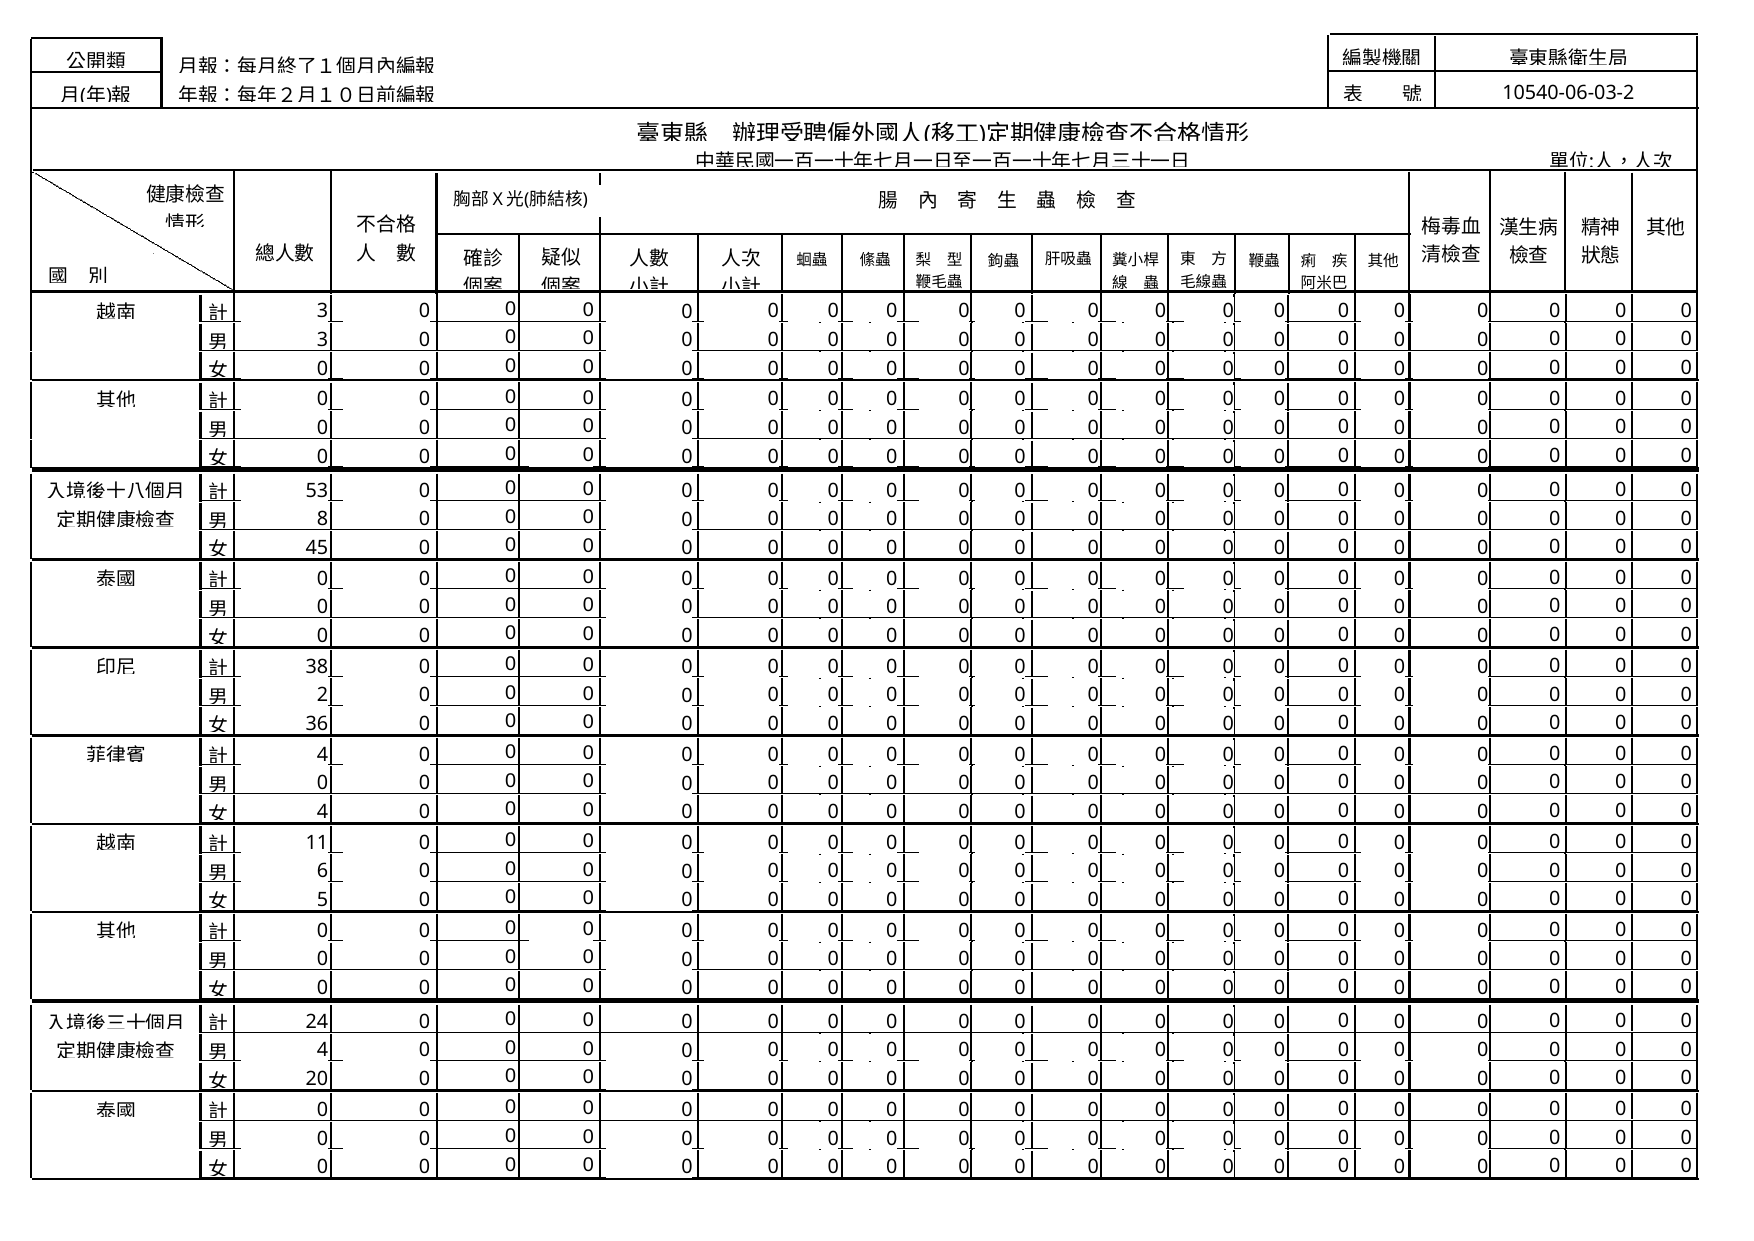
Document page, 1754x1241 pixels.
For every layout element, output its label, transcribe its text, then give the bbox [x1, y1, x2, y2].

text 0 [1116, 828, 1166, 853]
text 入境後三十個月 [36, 1007, 195, 1029]
text 0 [606, 1065, 692, 1090]
text 0 [1568, 972, 1626, 997]
text 0 [1501, 768, 1560, 793]
text 0 [241, 973, 328, 998]
text 0 [343, 973, 430, 998]
text 0 [1568, 1123, 1626, 1148]
text 0 [1184, 533, 1234, 558]
text 0 [975, 973, 1025, 998]
text 男 [205, 1037, 231, 1058]
text 0 [606, 652, 692, 677]
text 0 [1116, 1152, 1166, 1177]
text 0 [606, 1036, 692, 1061]
text 0 [451, 1007, 516, 1029]
text 0 [1299, 353, 1349, 378]
text 0 [853, 916, 897, 941]
text 0 [1116, 916, 1166, 941]
text 0 [1568, 915, 1626, 940]
text 男 [205, 857, 231, 879]
text 0 [606, 1124, 692, 1149]
text 0 [1241, 592, 1285, 617]
text 0 [1568, 324, 1626, 349]
text 0 [1184, 973, 1234, 998]
text 0 [451, 592, 516, 614]
text 0 [1116, 973, 1166, 998]
text 0 [704, 564, 779, 589]
text 0 [1568, 1152, 1626, 1177]
text 0 [1116, 885, 1166, 910]
text 0 [1501, 1035, 1560, 1060]
text 0 [529, 886, 593, 909]
text 0 [704, 476, 779, 501]
text 0 [704, 385, 779, 410]
text 0 [451, 385, 516, 407]
text 0 [1116, 681, 1166, 706]
text 4 [241, 1036, 328, 1061]
text 0 [606, 857, 692, 882]
text 10540-06-03-2 [1449, 78, 1687, 100]
text 0 [1184, 1064, 1234, 1089]
text 0 [704, 828, 779, 853]
text 0 [529, 1124, 593, 1147]
text 0 [1048, 1152, 1098, 1177]
text 0 [1048, 564, 1098, 589]
text 0 [1299, 856, 1349, 881]
text 男 [205, 945, 231, 967]
text 0 [788, 1152, 838, 1177]
text 0 [1241, 885, 1285, 910]
text 計 [205, 653, 231, 675]
text 0 [1048, 1064, 1098, 1089]
text 3 [241, 325, 328, 350]
text 0 [1048, 442, 1098, 467]
text 0 [1184, 797, 1234, 822]
text 0 [1116, 1036, 1166, 1061]
text 0 [1633, 1123, 1692, 1148]
text 0 [451, 652, 516, 674]
text 0 [343, 1007, 430, 1032]
text 0 [529, 681, 593, 704]
text 0 [919, 828, 969, 853]
text 0 [1633, 441, 1692, 466]
text 0 [1501, 827, 1560, 852]
text 0 [1299, 739, 1349, 764]
text 0 [975, 621, 1025, 646]
text 5 [241, 885, 328, 910]
text 0 [704, 1064, 779, 1089]
text 0 [919, 916, 969, 941]
text 0 [1633, 739, 1692, 764]
text 0 [529, 386, 593, 408]
text 0 [975, 944, 1025, 969]
text 確診 [451, 242, 516, 271]
text 0 [1633, 413, 1692, 438]
text 入境後十八個月 [36, 476, 195, 498]
text 0 [919, 385, 969, 410]
text 0 [788, 1124, 838, 1149]
text 0 [704, 709, 779, 734]
text 0 [1633, 1006, 1692, 1031]
text 0 [853, 297, 897, 322]
text 0 [1501, 324, 1560, 349]
text 0 [343, 413, 430, 438]
text 計 [205, 386, 231, 407]
text 0 [1184, 857, 1234, 882]
text 毛線蟲 [1172, 269, 1234, 288]
text 0 [1501, 856, 1560, 881]
text 0 [1299, 441, 1349, 466]
text 小計 [606, 271, 692, 289]
text 0 [1241, 354, 1285, 379]
text 0 [1116, 564, 1166, 589]
text 0 [1361, 797, 1405, 822]
text 0 [529, 798, 593, 821]
text 0 [853, 385, 897, 410]
text 0 [1299, 944, 1349, 969]
text 0 [853, 592, 897, 617]
text 0 [1361, 885, 1405, 910]
text 0 [241, 592, 328, 617]
text 男 [205, 326, 231, 348]
text 0 [1184, 564, 1234, 589]
text 總人數 [241, 237, 328, 266]
text 0 [1413, 1064, 1488, 1089]
text 0 [919, 652, 969, 677]
text 0 [451, 916, 516, 938]
text 國 別 [40, 261, 116, 283]
text 0 [788, 564, 838, 589]
text 0 [1501, 563, 1560, 588]
text 0 [1568, 796, 1626, 821]
text 月(年)報 [45, 80, 147, 102]
text 0 [1633, 504, 1692, 529]
text 0 [919, 1124, 969, 1149]
text 0 [1116, 768, 1166, 793]
text 0 [704, 325, 779, 350]
text 其他 [36, 916, 195, 938]
text 0 [1048, 621, 1098, 646]
text 計 [205, 1096, 231, 1118]
text 0 [606, 621, 692, 646]
text 0 [1361, 681, 1405, 706]
text 女 [205, 355, 231, 377]
text 0 [1361, 1095, 1405, 1120]
text 0 [1048, 828, 1098, 853]
text 其他 [1636, 211, 1695, 240]
text 0 [1568, 884, 1626, 909]
text 0 [1048, 944, 1098, 969]
text 0 [1501, 1123, 1560, 1148]
text 0 [975, 442, 1025, 467]
text 0 [343, 709, 430, 734]
text 0 [1413, 797, 1488, 822]
text 0 [1241, 297, 1285, 322]
text 0 [1184, 413, 1234, 438]
text 0 [343, 564, 430, 589]
text 0 [975, 1152, 1025, 1177]
text 0 [1116, 442, 1166, 467]
text 0 [1241, 916, 1285, 941]
text 0 [1299, 1094, 1349, 1119]
text 0 [1633, 915, 1692, 940]
text 0 [1048, 1095, 1098, 1120]
text 0 [1568, 944, 1626, 969]
text 0 [606, 414, 692, 439]
text 0 [343, 533, 430, 558]
text 0 [919, 740, 969, 765]
text 0 [1568, 1006, 1626, 1031]
text 0 [919, 442, 969, 467]
text 0 [1633, 768, 1692, 793]
text 0 [1184, 442, 1234, 467]
text 0 [1116, 1124, 1166, 1149]
text 0 [241, 442, 328, 467]
text 0 [1048, 797, 1098, 822]
text 0 [1299, 384, 1349, 409]
text 4 [241, 797, 328, 822]
text 0 [1184, 1152, 1234, 1177]
text 0 [1501, 1006, 1560, 1031]
text 越南 [36, 297, 195, 318]
text 0 [1413, 857, 1488, 882]
text 0 [975, 709, 1025, 734]
text 編製機關 [1333, 42, 1430, 64]
text 0 [529, 1153, 593, 1176]
text 0 [1048, 973, 1098, 998]
text 0 [1568, 651, 1626, 676]
text 0 [343, 944, 430, 969]
text 0 [1413, 1152, 1488, 1177]
text 0 [1241, 652, 1285, 677]
text 0 [853, 564, 897, 589]
text 0 [1241, 709, 1285, 734]
text 0 [853, 533, 897, 558]
text 0 [1501, 296, 1560, 321]
text 0 [1501, 592, 1560, 617]
text 0 [343, 797, 430, 822]
text 0 [1361, 621, 1405, 646]
text 0 [853, 797, 897, 822]
text 0 [1361, 413, 1405, 438]
text 0 [975, 797, 1025, 822]
text 0 [788, 709, 838, 734]
text 0 [1413, 944, 1488, 969]
text 0 [704, 1007, 779, 1032]
text 0 [1241, 442, 1285, 467]
text 0 [1501, 353, 1560, 378]
text 男 [205, 414, 231, 436]
text 0 [1299, 592, 1349, 617]
text 0 [1241, 325, 1285, 350]
text 6 [241, 857, 328, 882]
text 定期健康檢查 [36, 504, 195, 526]
text 0 [1116, 504, 1166, 529]
text 0 [1413, 916, 1488, 941]
text 0 [1413, 385, 1488, 410]
text 0 [1413, 325, 1488, 350]
text 0 [919, 297, 969, 322]
text 0 [1413, 504, 1488, 529]
text 0 [1633, 296, 1692, 321]
text 0 [1633, 708, 1692, 733]
text 0 [1501, 884, 1560, 909]
text 0 [1501, 944, 1560, 969]
text 0 [451, 973, 516, 995]
text 0 [788, 325, 838, 350]
text 0 [788, 885, 838, 910]
text 0 [919, 1152, 969, 1177]
text 0 [529, 829, 593, 851]
text 0 [919, 413, 969, 438]
text 0 [1361, 325, 1405, 350]
text 0 [1184, 740, 1234, 765]
text 狀態 [1571, 240, 1630, 268]
text 0 [1568, 1094, 1626, 1119]
text 0 [975, 768, 1025, 793]
text 0 [704, 504, 779, 529]
text 0 [1241, 621, 1285, 646]
text 0 [853, 325, 897, 350]
text 0 [529, 297, 593, 320]
text 0 [1048, 297, 1098, 322]
text 0 [343, 1152, 430, 1177]
text 0 [343, 325, 430, 350]
text 個案 [529, 270, 593, 288]
text 0 [606, 533, 692, 558]
text 4 [241, 740, 328, 765]
text 0 [1413, 1095, 1488, 1120]
text 0 [606, 797, 692, 822]
text 0 [241, 413, 328, 438]
text 男 [205, 681, 231, 703]
text 0 [1413, 621, 1488, 646]
text 0 [1501, 796, 1560, 821]
text 0 [1361, 916, 1405, 941]
text 0 [1413, 533, 1488, 558]
text 0 [704, 1152, 779, 1177]
text 0 [606, 769, 692, 794]
text 0 [1413, 709, 1488, 734]
text 0 [1568, 413, 1626, 438]
text 0 [451, 1124, 516, 1146]
text 0 [1184, 1007, 1234, 1032]
text 0 [1413, 1036, 1488, 1061]
text 健康檢查情形 [145, 178, 226, 227]
text 其他 [1361, 248, 1405, 271]
text 0 [1501, 1094, 1560, 1119]
text 0 [1633, 1064, 1692, 1089]
text 0 [975, 885, 1025, 910]
text 單位:人，人次 [1530, 145, 1693, 167]
text 0 [1116, 740, 1166, 765]
text 0 [1184, 681, 1234, 706]
text 0 [919, 857, 969, 882]
text 0 [1299, 532, 1349, 557]
text 0 [1413, 442, 1488, 467]
text 0 [975, 652, 1025, 677]
text 0 [853, 681, 897, 706]
text 0 [1184, 709, 1234, 734]
text 0 [1241, 476, 1285, 501]
text 0 [975, 413, 1025, 438]
text 0 [853, 1124, 897, 1149]
text 0 [788, 504, 838, 529]
text 0 [1116, 857, 1166, 882]
text 0 [704, 973, 779, 998]
text 0 [975, 1124, 1025, 1149]
text 0 [1241, 1124, 1285, 1149]
text 計 [205, 477, 231, 499]
text 0 [788, 413, 838, 438]
text 0 [241, 1124, 328, 1149]
text 0 [704, 1036, 779, 1061]
text 0 [1184, 652, 1234, 677]
text 計 [205, 1008, 231, 1030]
text 0 [704, 1095, 779, 1120]
text 0 [1413, 1124, 1488, 1149]
text 0 [1633, 856, 1692, 881]
text 0 [1299, 680, 1349, 705]
text 0 [919, 504, 969, 529]
text 公開類 [45, 46, 147, 68]
text 0 [1413, 592, 1488, 617]
text 0 [1184, 768, 1234, 793]
text 0 [704, 413, 779, 438]
text 0 [975, 476, 1025, 501]
text 0 [1633, 1035, 1692, 1060]
text 0 [1048, 325, 1098, 350]
text 0 [1241, 973, 1285, 998]
text 糞小桿線 蟲 [1105, 247, 1166, 289]
text 0 [919, 768, 969, 793]
text 0 [1048, 740, 1098, 765]
text 0 [975, 1095, 1025, 1120]
text 0 [1116, 1064, 1166, 1089]
text 0 [451, 681, 516, 702]
text 2 [241, 681, 328, 706]
text 0 [529, 653, 593, 675]
text 0 [1299, 324, 1349, 349]
text 人次 [704, 242, 779, 271]
text 0 [343, 740, 430, 765]
text 0 [1048, 385, 1098, 410]
text 0 [1413, 652, 1488, 677]
text 0 [704, 681, 779, 706]
text 0 [1299, 1064, 1349, 1089]
text 0 [451, 533, 516, 555]
text 0 [1568, 441, 1626, 466]
text 女 [205, 1153, 231, 1175]
text 0 [788, 476, 838, 501]
text 0 [1413, 973, 1488, 998]
text 越南 [36, 828, 195, 850]
text 0 [788, 621, 838, 646]
text 0 [1241, 504, 1285, 529]
text 0 [853, 944, 897, 969]
text 0 [241, 1095, 328, 1120]
text 0 [1501, 475, 1560, 500]
text 0 [1361, 740, 1405, 765]
text 0 [853, 768, 897, 793]
text 53 [241, 476, 328, 501]
text 0 [1568, 353, 1626, 378]
text 0 [1299, 1152, 1349, 1177]
text 0 [1568, 296, 1626, 321]
text 0 [975, 1007, 1025, 1032]
text 表 號 [1334, 79, 1431, 101]
text 0 [788, 828, 838, 853]
text 0 [975, 740, 1025, 765]
text 女 [205, 710, 231, 732]
text 0 [451, 944, 516, 966]
text 0 [1184, 592, 1234, 617]
text 0 [1048, 476, 1098, 501]
text 0 [1413, 740, 1488, 765]
text 11 [241, 828, 328, 853]
text 0 [704, 885, 779, 910]
text 0 [1116, 1007, 1166, 1032]
text 月報：每月終了１個月內編報 [178, 51, 485, 73]
text 0 [1184, 297, 1234, 322]
text 0 [1568, 592, 1626, 617]
text 0 [1361, 709, 1405, 734]
text 0 [343, 857, 430, 882]
text 0 [1241, 681, 1285, 706]
text 0 [975, 1036, 1025, 1061]
text 0 [1361, 1064, 1405, 1089]
text 0 [919, 564, 969, 589]
text 個案 [451, 271, 516, 289]
text 0 [1184, 504, 1234, 529]
text 0 [1413, 1007, 1488, 1032]
text 梨 型 [908, 247, 969, 270]
text 0 [919, 533, 969, 558]
text 0 [1048, 652, 1098, 677]
text 0 [529, 710, 593, 733]
text 0 [1568, 856, 1626, 881]
text 0 [1361, 476, 1405, 501]
text 0 [853, 354, 897, 379]
text 0 [919, 1036, 969, 1061]
text 0 [1568, 384, 1626, 409]
text 0 [529, 741, 593, 763]
text 0 [704, 916, 779, 941]
text 0 [1299, 563, 1349, 588]
text 0 [1361, 504, 1405, 529]
text 0 [1116, 533, 1166, 558]
text 0 [451, 797, 516, 819]
text 0 [1501, 504, 1560, 529]
text 0 [1048, 1007, 1098, 1032]
text 0 [606, 442, 692, 467]
text 男 [205, 505, 231, 527]
text 0 [853, 857, 897, 882]
text 0 [1501, 441, 1560, 466]
text 0 [1048, 413, 1098, 438]
text 0 [1116, 297, 1166, 322]
text 0 [606, 385, 692, 410]
text 人數 [606, 242, 692, 271]
text 0 [1361, 297, 1405, 322]
text 女 [205, 443, 231, 465]
text 0 [704, 592, 779, 617]
text 0 [343, 885, 430, 910]
text 0 [919, 681, 969, 706]
text 0 [343, 442, 430, 467]
text 0 [343, 1064, 430, 1089]
text 0 [1633, 324, 1692, 349]
text 泰國 [36, 564, 195, 586]
text 0 [919, 1064, 969, 1089]
text 0 [975, 354, 1025, 379]
text 0 [919, 621, 969, 646]
text 0 [451, 297, 516, 318]
text 0 [1299, 1123, 1349, 1148]
text 0 [788, 297, 838, 322]
text 0 [1299, 915, 1349, 940]
text 0 [1299, 296, 1349, 321]
text 0 [343, 504, 430, 529]
text 0 [704, 354, 779, 379]
text 0 [704, 944, 779, 969]
text 0 [343, 828, 430, 853]
text 0 [1184, 476, 1234, 501]
text 0 [1633, 353, 1692, 378]
text 0 [853, 740, 897, 765]
text 男 [205, 769, 231, 791]
text 鉤蟲 [981, 248, 1025, 271]
text 0 [1241, 413, 1285, 438]
text 0 [451, 709, 516, 731]
text 0 [1116, 797, 1166, 822]
text 0 [606, 828, 692, 853]
text 0 [1633, 1094, 1692, 1119]
text 0 [241, 385, 328, 410]
text 其他 [36, 385, 195, 407]
text 0 [1568, 620, 1626, 645]
text 女 [205, 622, 231, 644]
text 小計 [704, 271, 779, 289]
text 0 [704, 1124, 779, 1149]
text 8 [241, 504, 328, 529]
text 臺東縣 辦理受聘僱外國人(移工)定期健康檢查不合格情形 [453, 114, 1432, 140]
text 0 [788, 973, 838, 998]
text 0 [1413, 681, 1488, 706]
text 0 [1299, 884, 1349, 909]
text 0 [343, 1095, 430, 1120]
text 0 [451, 325, 516, 347]
text 菲律賓 [36, 740, 195, 762]
text 0 [1633, 1152, 1692, 1177]
text 0 [343, 621, 430, 646]
text 0 [1501, 915, 1560, 940]
text 0 [1633, 563, 1692, 588]
text 0 [1501, 1152, 1560, 1177]
text 0 [1568, 827, 1626, 852]
text 0 [1361, 828, 1405, 853]
text 0 [1633, 592, 1692, 617]
text 0 [919, 592, 969, 617]
text 0 [343, 385, 430, 410]
text 0 [1501, 1064, 1560, 1089]
text 0 [975, 1064, 1025, 1089]
text 定期健康檢查 [36, 1036, 195, 1058]
text 0 [529, 1096, 593, 1119]
text 0 [529, 326, 593, 349]
text 0 [1413, 885, 1488, 910]
text 0 [788, 385, 838, 410]
text 0 [241, 621, 328, 646]
text 0 [529, 917, 593, 939]
text 0 [343, 354, 430, 379]
text 0 [975, 504, 1025, 529]
text 0 [606, 916, 692, 941]
text 0 [1184, 621, 1234, 646]
text 計 [205, 565, 231, 587]
text 0 [529, 414, 593, 437]
text 女 [205, 798, 231, 820]
text 絛蟲 [853, 248, 897, 270]
text 0 [1361, 354, 1405, 379]
text 0 [451, 1036, 516, 1058]
text 0 [975, 325, 1025, 350]
text 不合格 [343, 208, 430, 237]
text 0 [919, 1007, 969, 1032]
text 0 [853, 413, 897, 438]
text 0 [241, 916, 328, 941]
text 0 [975, 916, 1025, 941]
text 0 [1633, 944, 1692, 969]
text 0 [1299, 827, 1349, 852]
text 0 [1184, 1095, 1234, 1120]
text 0 [1413, 768, 1488, 793]
text 0 [1116, 413, 1166, 438]
text 0 [1241, 385, 1285, 410]
text 36 [241, 709, 328, 734]
text 0 [1116, 944, 1166, 969]
text 0 [788, 681, 838, 706]
text 0 [1241, 768, 1285, 793]
text 0 [975, 681, 1025, 706]
text 0 [853, 1064, 897, 1089]
text 0 [853, 442, 897, 467]
text 0 [704, 621, 779, 646]
text 0 [1048, 709, 1098, 734]
text 0 [606, 740, 692, 765]
text 0 [606, 973, 692, 998]
text 0 [788, 652, 838, 677]
text 0 [1048, 354, 1098, 379]
text 0 [241, 1152, 328, 1177]
text 0 [853, 1036, 897, 1061]
text 45 [241, 533, 328, 558]
text 0 [606, 1153, 692, 1178]
text 0 [1633, 532, 1692, 557]
text 0 [1184, 1124, 1234, 1149]
text 0 [788, 797, 838, 822]
text 女 [205, 974, 231, 996]
text 0 [1633, 475, 1692, 500]
text 0 [529, 534, 593, 557]
text 0 [343, 1036, 430, 1061]
text 0 [975, 857, 1025, 882]
text 0 [529, 443, 593, 466]
text 0 [1299, 972, 1349, 997]
text 0 [1184, 354, 1234, 379]
text 0 [975, 533, 1025, 558]
text 0 [1501, 708, 1560, 733]
text 0 [1361, 533, 1405, 558]
text 0 [1048, 916, 1098, 941]
text 0 [343, 681, 430, 706]
text 0 [788, 768, 838, 793]
text 0 [529, 1065, 593, 1088]
text 男 [205, 1124, 231, 1147]
text 0 [1633, 384, 1692, 409]
text 0 [529, 622, 593, 645]
text 0 [606, 326, 692, 351]
text 0 [529, 477, 593, 499]
text 0 [606, 476, 692, 501]
text 0 [1241, 740, 1285, 765]
text 0 [451, 828, 516, 850]
text 0 [1184, 1036, 1234, 1061]
text 0 [343, 476, 430, 501]
text 精神 [1571, 211, 1630, 240]
text 0 [704, 768, 779, 793]
text 0 [606, 709, 692, 734]
text 0 [241, 354, 328, 379]
text 0 [919, 797, 969, 822]
text 0 [975, 297, 1025, 322]
text 東 方 [1172, 247, 1234, 269]
text 0 [1241, 828, 1285, 853]
text 0 [1568, 532, 1626, 557]
text 0 [1633, 651, 1692, 676]
text 0 [1241, 1036, 1285, 1061]
text 0 [451, 768, 516, 790]
text 0 [919, 885, 969, 910]
text 0 [1241, 1007, 1285, 1032]
text 0 [1361, 1152, 1405, 1177]
text 0 [1413, 828, 1488, 853]
text 中華民國一百一十年七月一日至一百一十年七月三十一日 [453, 145, 1432, 167]
text 0 [1501, 532, 1560, 557]
text 0 [919, 354, 969, 379]
text 0 [1633, 972, 1692, 997]
text 0 [1299, 651, 1349, 676]
text 0 [788, 1064, 838, 1089]
text 鞭蟲 [1242, 248, 1286, 271]
text 3 [241, 297, 328, 322]
text 0 [529, 593, 593, 616]
text 0 [529, 1008, 593, 1031]
text 0 [606, 886, 692, 911]
text 0 [704, 652, 779, 677]
text 0 [1116, 476, 1166, 501]
text 0 [451, 1095, 516, 1117]
text 0 [853, 621, 897, 646]
text 0 [704, 442, 779, 467]
text 臺東縣衛生局 [1449, 42, 1687, 64]
text 0 [1568, 475, 1626, 500]
text 0 [1299, 768, 1349, 793]
text 24 [241, 1007, 328, 1032]
text 0 [1501, 413, 1560, 438]
text 胸部X光(肺結核) [439, 185, 602, 211]
text 0 [1413, 354, 1488, 379]
text 0 [1184, 385, 1234, 410]
text 0 [1361, 1007, 1405, 1032]
text 0 [1501, 651, 1560, 676]
text 漢生病檢查 [1493, 211, 1564, 268]
text 0 [1048, 885, 1098, 910]
text 0 [1568, 739, 1626, 764]
text 0 [606, 297, 692, 322]
text 0 [1361, 385, 1405, 410]
text 0 [1361, 592, 1405, 617]
text 0 [1299, 1006, 1349, 1031]
text 0 [919, 973, 969, 998]
text 0 [529, 1037, 593, 1059]
text 年報：每年２月１０日前編報 [178, 80, 485, 102]
text 0 [606, 681, 692, 706]
text 疑似 [529, 241, 593, 270]
text 0 [1361, 944, 1405, 969]
text 0 [1568, 680, 1626, 705]
text 0 [606, 593, 692, 618]
text 0 [704, 533, 779, 558]
text 0 [241, 768, 328, 793]
text 0 [606, 1095, 692, 1120]
text 0 [788, 1095, 838, 1120]
text 蛔蟲 [789, 248, 834, 270]
text 0 [1048, 681, 1098, 706]
text 0 [1299, 504, 1349, 529]
text 0 [451, 740, 516, 762]
text 0 [1048, 592, 1098, 617]
text 0 [529, 857, 593, 880]
text 0 [606, 1007, 692, 1032]
text 鞭毛蟲 [908, 270, 969, 288]
text 0 [853, 973, 897, 998]
text 20 [241, 1064, 328, 1089]
text 0 [788, 1007, 838, 1032]
text 0 [1361, 768, 1405, 793]
text 0 [1361, 857, 1405, 882]
text 0 [1048, 857, 1098, 882]
text 0 [853, 1007, 897, 1032]
text 0 [1241, 1152, 1285, 1177]
text 0 [1568, 504, 1626, 529]
text 0 [1501, 620, 1560, 645]
text 阿米巴 [1293, 271, 1354, 289]
text 0 [1184, 828, 1234, 853]
text 0 [1299, 413, 1349, 438]
text 0 [975, 828, 1025, 853]
text 0 [606, 564, 692, 589]
text 0 [343, 297, 430, 322]
text 0 [1413, 413, 1488, 438]
text 0 [1299, 620, 1349, 645]
text 0 [1241, 533, 1285, 558]
text 0 [529, 974, 593, 997]
text 0 [1501, 680, 1560, 705]
text 0 [919, 944, 969, 969]
text 0 [1361, 1124, 1405, 1149]
text 0 [1241, 944, 1285, 969]
text 梅毒血清檢查 [1413, 210, 1488, 267]
text 0 [343, 768, 430, 793]
text 0 [451, 1152, 516, 1174]
text 0 [788, 533, 838, 558]
text 計 [205, 829, 231, 851]
text 0 [853, 828, 897, 853]
text 0 [788, 592, 838, 617]
text 0 [1568, 563, 1626, 588]
text 0 [1299, 475, 1349, 500]
text 計 [205, 917, 231, 939]
text 男 [205, 593, 231, 615]
text 0 [343, 652, 430, 677]
text 0 [606, 945, 692, 970]
text 0 [1116, 621, 1166, 646]
text 0 [1361, 1036, 1405, 1061]
text 0 [1241, 857, 1285, 882]
text 女 [205, 1065, 231, 1087]
text 0 [1361, 652, 1405, 677]
text 0 [1116, 354, 1166, 379]
text 0 [1568, 1064, 1626, 1089]
text 0 [1116, 385, 1166, 410]
text 0 [853, 1095, 897, 1120]
text 0 [1241, 797, 1285, 822]
text 0 [1116, 1095, 1166, 1120]
text 38 [241, 652, 328, 677]
text 0 [241, 944, 328, 969]
text 0 [529, 505, 593, 528]
text 0 [1413, 297, 1488, 322]
text 0 [1048, 1036, 1098, 1061]
text 0 [788, 354, 838, 379]
text 0 [451, 885, 516, 907]
text 0 [853, 885, 897, 910]
text 0 [1633, 680, 1692, 705]
text 0 [241, 564, 328, 589]
text 0 [1413, 476, 1488, 501]
text 0 [1116, 325, 1166, 350]
text 0 [529, 565, 593, 587]
text 0 [1048, 768, 1098, 793]
text 0 [788, 1036, 838, 1061]
text 0 [1048, 1124, 1098, 1149]
text 0 [975, 564, 1025, 589]
text 0 [1241, 1095, 1285, 1120]
text 0 [1633, 620, 1692, 645]
text 痢 疾 [1293, 248, 1354, 271]
text 0 [1299, 796, 1349, 821]
text 0 [1501, 384, 1560, 409]
text 0 [1241, 564, 1285, 589]
text 0 [529, 769, 593, 792]
text 0 [1116, 592, 1166, 617]
text 0 [1568, 708, 1626, 733]
text 0 [1501, 739, 1560, 764]
text 0 [704, 857, 779, 882]
text 女 [205, 886, 231, 908]
text 0 [788, 916, 838, 941]
text 0 [919, 709, 969, 734]
text 肝吸蟲 [1037, 247, 1098, 269]
text 0 [1299, 708, 1349, 733]
text 0 [1048, 533, 1098, 558]
text 0 [343, 592, 430, 617]
text 0 [451, 564, 516, 586]
text 0 [1568, 1035, 1626, 1060]
text 計 [205, 297, 231, 319]
text 0 [1184, 944, 1234, 969]
text 0 [1184, 885, 1234, 910]
text 0 [919, 476, 969, 501]
text 0 [1501, 972, 1560, 997]
text 0 [451, 504, 516, 526]
text 0 [1633, 796, 1692, 821]
text 0 [788, 740, 838, 765]
text 0 [451, 442, 516, 464]
text 0 [606, 505, 692, 530]
text 女 [205, 534, 231, 556]
text 0 [919, 1095, 969, 1120]
text 0 [343, 916, 430, 941]
text 0 [1568, 768, 1626, 793]
text 0 [1361, 442, 1405, 467]
text 0 [606, 354, 692, 379]
text 0 [1299, 1035, 1349, 1060]
text 0 [529, 355, 593, 377]
text 0 [788, 857, 838, 882]
text 腸 內 寄 生 蟲 檢 查 [613, 185, 1401, 212]
text 0 [853, 1152, 897, 1177]
text 0 [1633, 827, 1692, 852]
text 0 [853, 709, 897, 734]
text 0 [853, 652, 897, 677]
text 0 [704, 297, 779, 322]
text 泰國 [36, 1095, 195, 1117]
text 0 [853, 476, 897, 501]
text 0 [1116, 709, 1166, 734]
text 0 [451, 621, 516, 643]
text 0 [451, 413, 516, 435]
text 0 [1633, 884, 1692, 909]
text 0 [1048, 504, 1098, 529]
text 0 [975, 592, 1025, 617]
text 0 [1184, 325, 1234, 350]
text 0 [451, 857, 516, 878]
text 0 [788, 442, 838, 467]
text 計 [205, 741, 231, 763]
text 0 [704, 797, 779, 822]
text 0 [343, 1124, 430, 1149]
text 印尼 [36, 652, 195, 674]
text 0 [919, 325, 969, 350]
text 0 [1361, 973, 1405, 998]
text 0 [451, 1064, 516, 1086]
text 0 [1241, 1064, 1285, 1089]
text 0 [788, 944, 838, 969]
text 0 [1413, 564, 1488, 589]
text 0 [1116, 652, 1166, 677]
text 0 [529, 945, 593, 968]
text 0 [1184, 916, 1234, 941]
text 0 [1361, 564, 1405, 589]
text 0 [853, 504, 897, 529]
text 0 [975, 385, 1025, 410]
text 人 數 [343, 237, 430, 266]
text 0 [451, 476, 516, 498]
text 0 [451, 354, 516, 376]
text 0 [704, 740, 779, 765]
